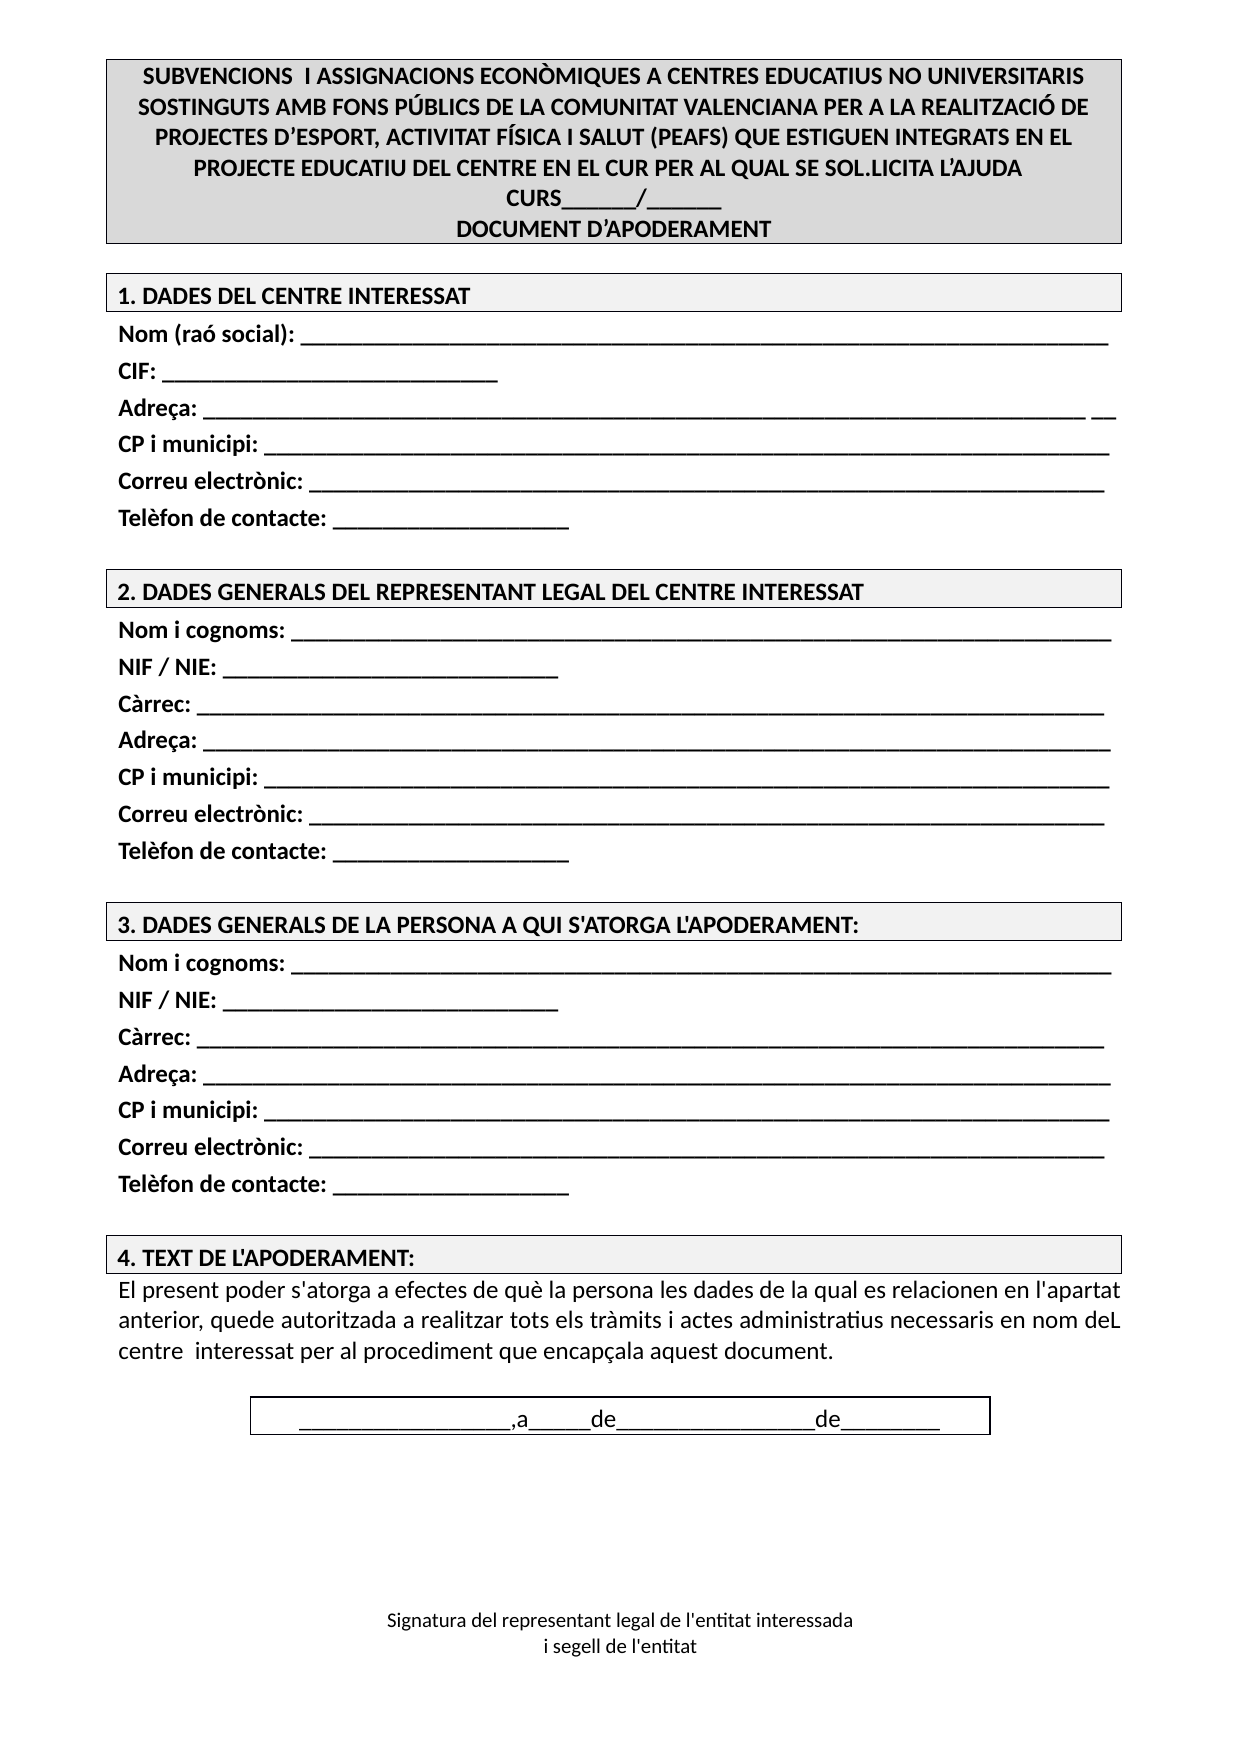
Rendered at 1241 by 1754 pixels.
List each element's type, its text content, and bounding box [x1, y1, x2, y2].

text i segell de l'entitat [118, 1633, 1122, 1658]
text Adreça: _________________________________________________________________________ [118, 1058, 1122, 1088]
text CP i municipi: ____________________________________________________________________ [118, 428, 1122, 459]
text El present poder s'atorga a efectes de què la persona les dades de la qual es relacionen en l'apartat anterior, quede autoritzada a realitzar tots els tràmits i actes administratius necessaris en nom deL centre interessat per al procediment que encapçala aquest document. [118, 1274, 1122, 1366]
text CIF: ___________________________ [118, 355, 1122, 385]
text CP i municipi: ____________________________________________________________________ [118, 1094, 1122, 1125]
table_header 4. TEXT DE L'APODERAMENT: [107, 1236, 1121, 1273]
text Signatura del representant legal de l'entitat interessada [118, 1608, 1122, 1633]
table_header 3. DADES GENERALS DE LA PERSONA A QUI S'ATORGA L'APODERAMENT: [107, 903, 1121, 940]
text NIF / NIE: ___________________________ [118, 984, 1122, 1015]
text CP i municipi: ____________________________________________________________________ [118, 761, 1122, 792]
text Adreça: _________________________________________________________________________ [118, 725, 1122, 755]
text Nom (raó social): _________________________________________________________________ [118, 318, 1122, 349]
table_header SUBVENCIONS I ASSIGNACIONS ECONÒMIQUES A CENTRES EDUCATIUS NO UNIVERSITARIS SOSTINGUTS AMB FONS PÚBLICS DE LA COMUNITAT VALENCIANA PER A LA REALITZACIÓ DE PROJECTES D’ESPORT, ACTIVITAT FÍSICA I SALUT (PEAFS) QUE ESTIGUEN INTEGRATS EN EL PROJECTE EDUCATIU DEL CENTRE EN EL CUR PER AL QUAL SE SOL.LICITA L’AJUDA CURS______/______ DOCUMENT D’APODERAMENT [107, 60, 1121, 243]
text Nom i cognoms: __________________________________________________________________ [118, 947, 1122, 978]
text Correu electrònic: ________________________________________________________________ [118, 1131, 1122, 1162]
text Correu electrònic: ________________________________________________________________ [118, 798, 1122, 829]
table_header 2. DADES GENERALS DEL REPRESENTANT LEGAL DEL CENTRE INTERESSAT [107, 570, 1121, 607]
table_header 1. DADES DEL CENTRE INTERESSAT [107, 274, 1121, 311]
text Nom i cognoms: __________________________________________________________________ [118, 614, 1122, 645]
table_header _________________,a_____de________________de________ [251, 1398, 989, 1434]
text Adreça: _______________________________________________________________________ __ [118, 392, 1122, 422]
text Càrrec: _________________________________________________________________________ [118, 688, 1122, 718]
text Telèfon de contacte: ___________________ [118, 502, 1122, 532]
text Telèfon de contacte: ___________________ [118, 1168, 1122, 1198]
text Telèfon de contacte: ___________________ [118, 835, 1122, 866]
text Correu electrònic: ________________________________________________________________ [118, 465, 1122, 496]
text Càrrec: _________________________________________________________________________ [118, 1021, 1122, 1051]
text NIF / NIE: ___________________________ [118, 651, 1122, 682]
